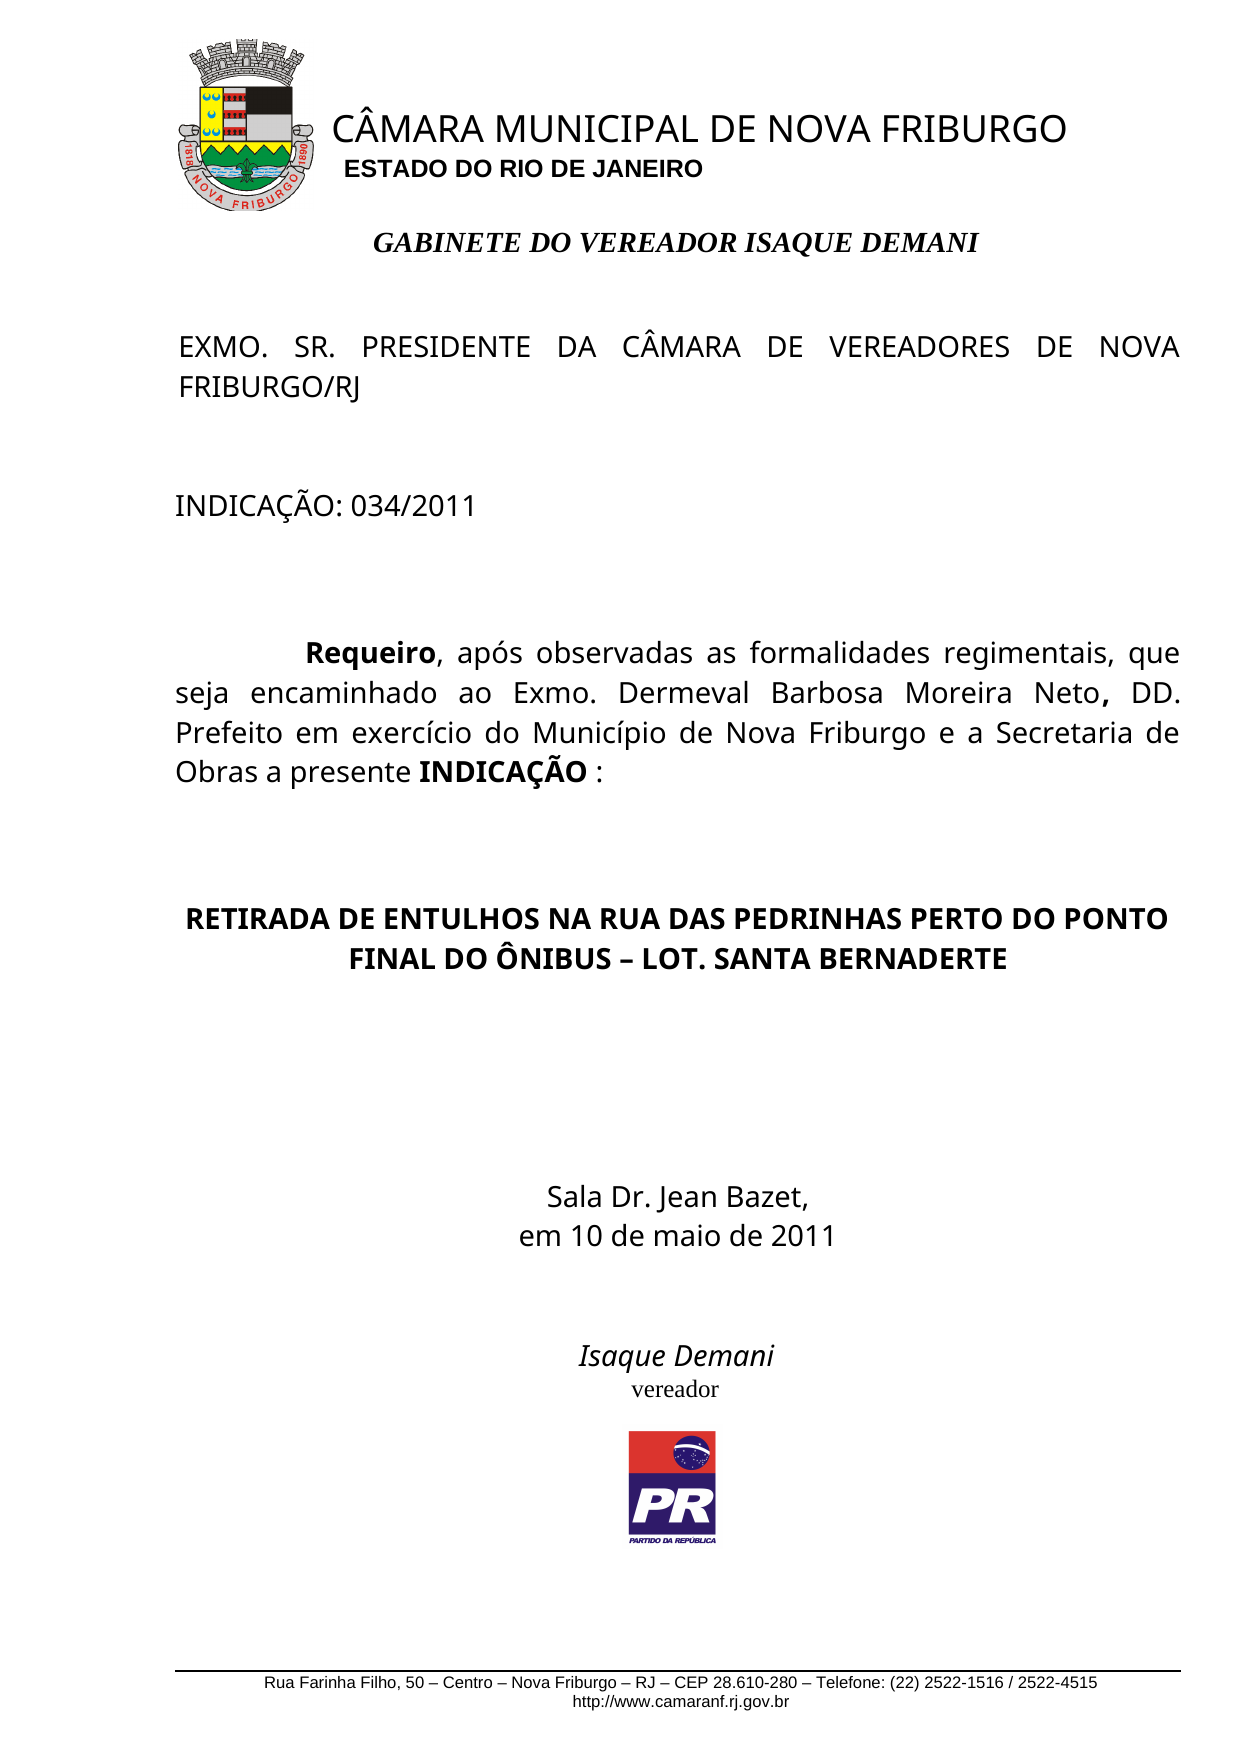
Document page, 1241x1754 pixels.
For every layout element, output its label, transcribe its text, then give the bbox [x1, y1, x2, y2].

text Requeiro, após observadas as formalidades regimentais, que seja encaminhado ao Exmo. Dermeval Barbosa Moreira Neto, DD. Prefeito em exercício do Município de Nova Friburgo e a Secretaria de Obras a presente INDICAÇÃO : [175, 633, 1181, 791]
text Isaque Demani [175, 1335, 1181, 1374]
text Sala Dr. Jean Bazet, [175, 1176, 1181, 1216]
text vereador [175, 1374, 1181, 1403]
text GABINETE DO VEREADOR ISAQUE DEMANI [173, 226, 1181, 259]
text em 10 de maio de 2011 [175, 1216, 1181, 1255]
picture [622, 1424, 723, 1549]
text RETIRADA DE ENTULHOS NA RUA DAS PEDRINHAS PERTO DO PONTO FINAL DO ÔNIBUS – LOT. SANTA BERNADERTE [173, 898, 1181, 978]
text INDICAÇÃO: 034/2011 [175, 485, 1181, 524]
text EXMO. SR. PRESIDENTE DA CÂMARA DE VEREADORES DE NOVA FRIBURGO/RJ [178, 326, 1181, 406]
